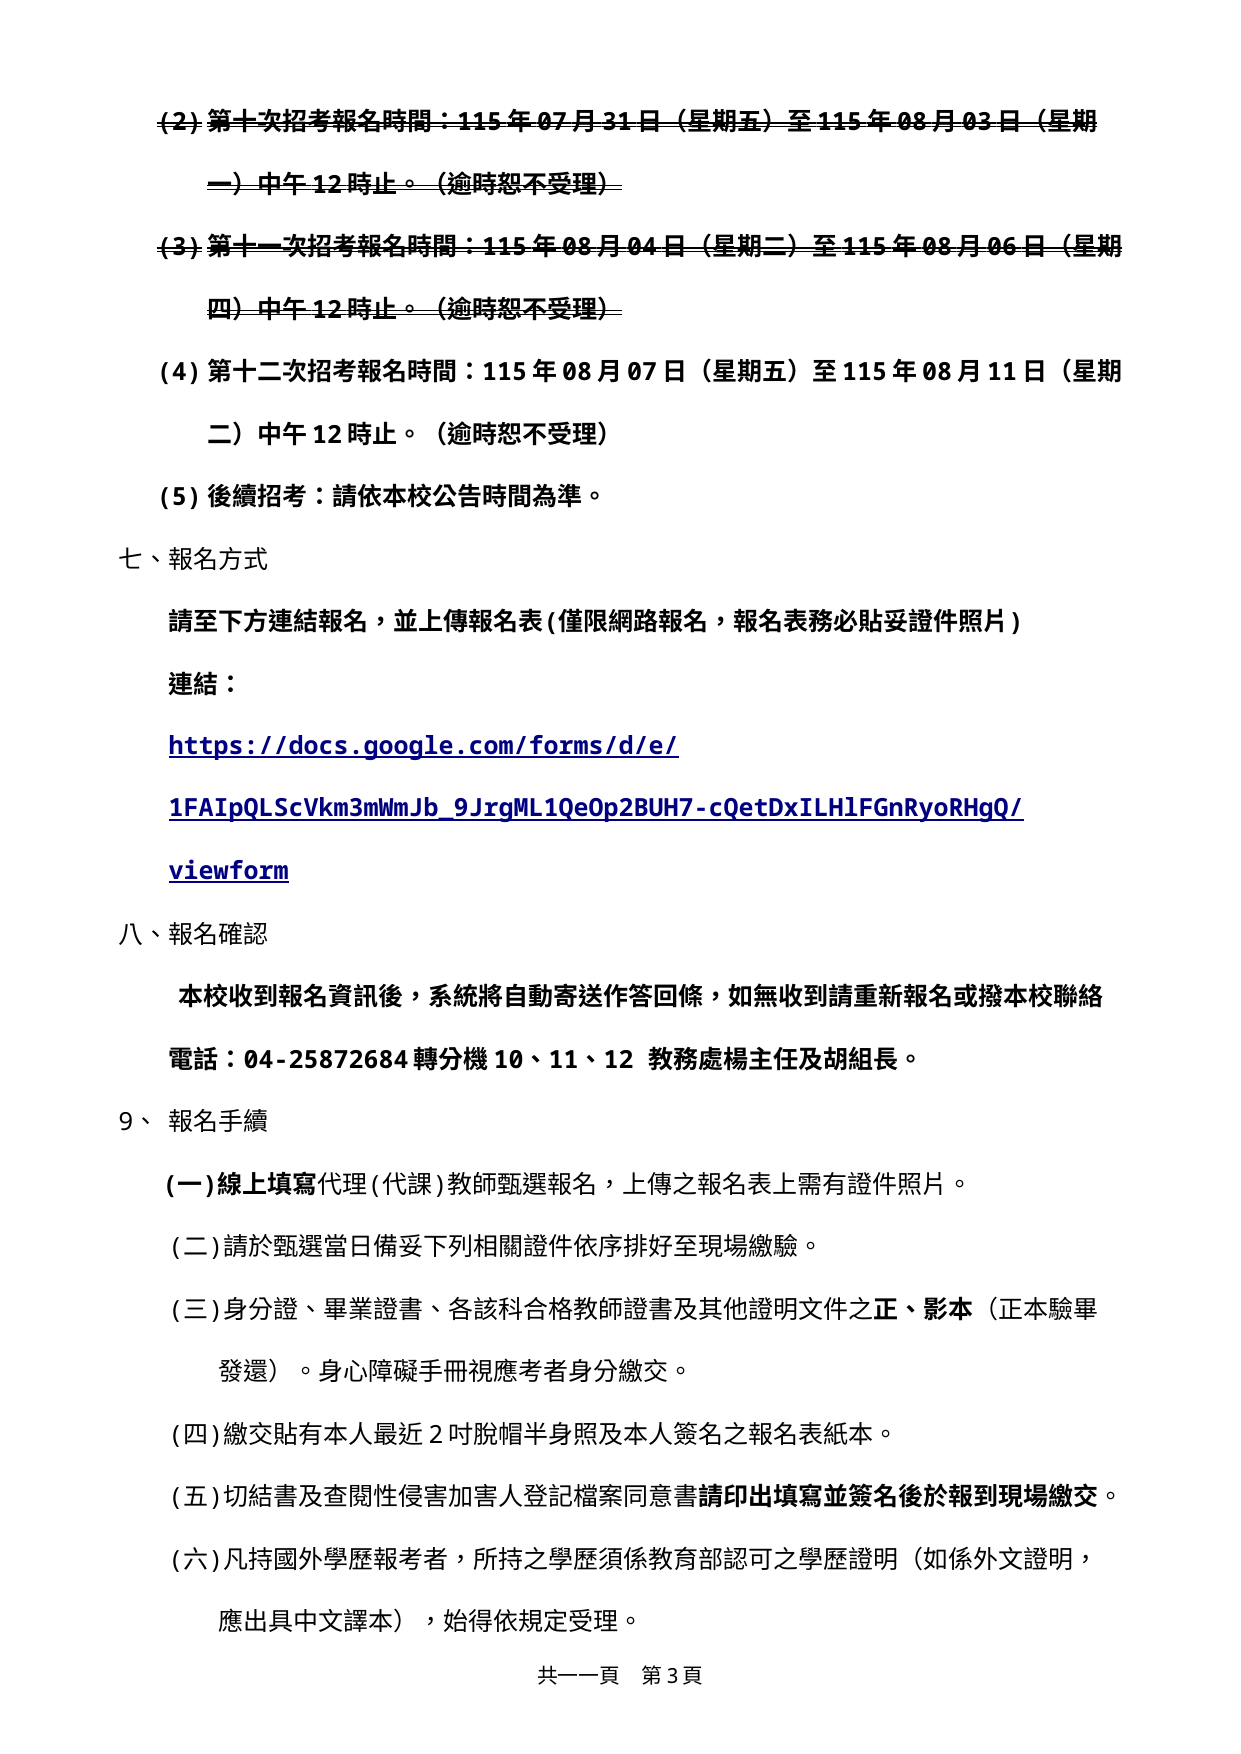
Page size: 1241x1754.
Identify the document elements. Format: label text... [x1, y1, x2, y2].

text (四)繳交貼有本人最近2吋脫帽半身照及本人簽名之報名表紙本。 [118, 1391, 1122, 1453]
list 第十二次招考報名時間：115年08月07日（星期五）至115年08月11日（星期二）中午12時止。（逾時恕不受理） [157, 328, 1122, 453]
text (六)凡持國外學歷報考者，所持之學歷須係教育部認可之學歷證明（如係外文證明，應出具中文譯本），始得依規定受理。 [168, 1516, 1122, 1641]
list 報名手續 [118, 1078, 1122, 1141]
text 連結： [118, 641, 1122, 703]
list 第十次招考報名時間：115年07月31日（星期五）至115年08月03日（星期一）中午12時止。（逾時恕不受理） [157, 78, 1122, 203]
text (二)請於甄選當日備妥下列相關證件依序排好至現場繳驗。 [118, 1203, 1122, 1266]
text https://docs.google.com/forms/d/e/1FAIpQLScVkm3mWmJb_9JrgML1QeOp2BUH7-cQetDxILHlFGnRyoRHgQ/viewform [168, 703, 1122, 891]
text (三)身分證、畢業證書、各該科合格教師證書及其他證明文件之正、影本（正本驗畢發還）。身心障礙手冊視應考者身分繳交。 [168, 1266, 1122, 1391]
text 七、報名方式 請至下方連結報名，並上傳報名表(僅限網路報名，報名表務必貼妥證件照片) [118, 516, 1122, 641]
text (一)線上填寫代理(代課)教師甄選報名，上傳之報名表上需有證件照片。 [162, 1141, 1122, 1203]
text 八、報名確認 [118, 891, 1122, 953]
list 後續招考：請依本校公告時間為準。 [157, 453, 1122, 516]
text (五)切結書及查閱性侵害加害人登記檔案同意書請印出填寫並簽名後於報到現場繳交。 [118, 1453, 1122, 1516]
text 本校收到報名資訊後，系統將自動寄送作答回條，如無收到請重新報名或撥本校聯絡電話：04-25872684轉分機10、11、12 教務處楊主任及胡組長。 [118, 953, 1122, 1078]
list 第十一次招考報名時間：115年08月04日（星期二）至115年08月06日（星期四）中午12時止。（逾時恕不受理） [157, 203, 1122, 328]
